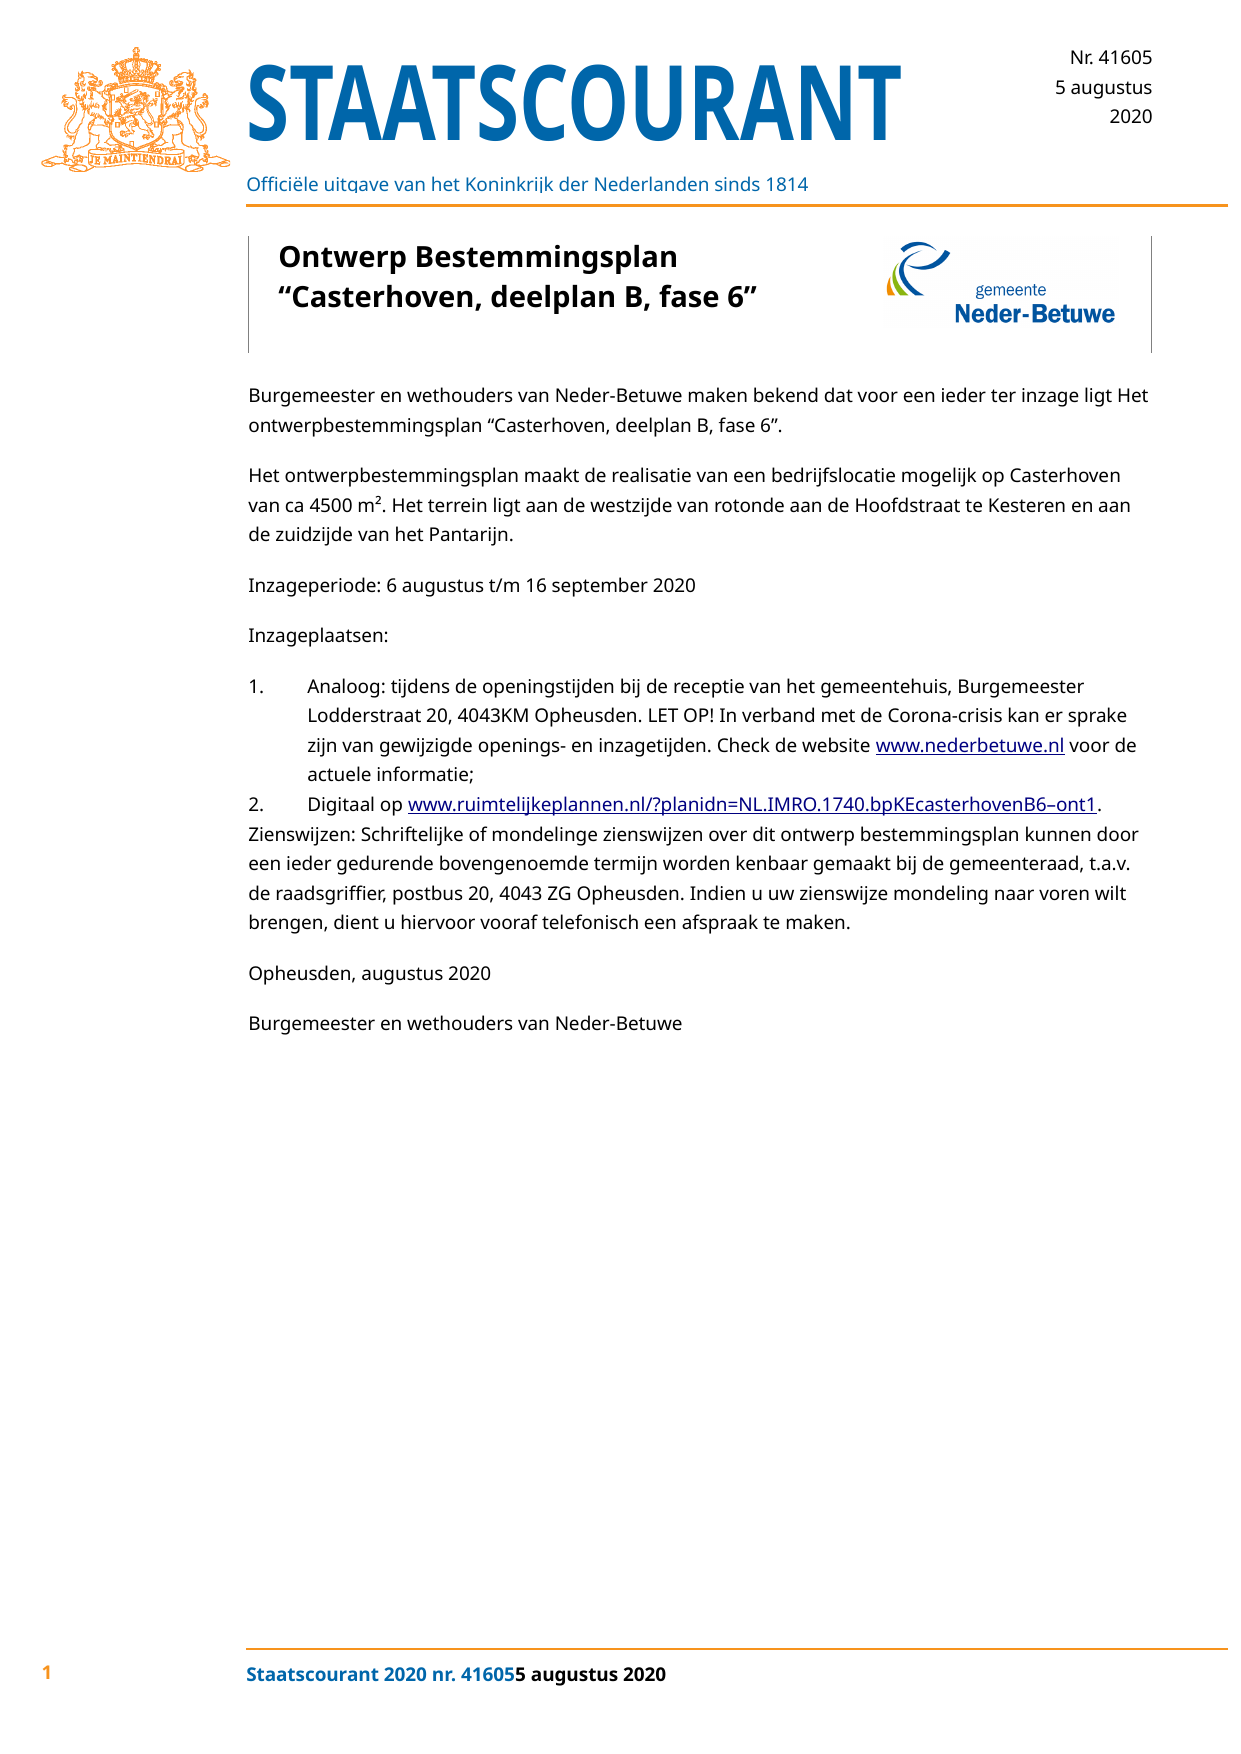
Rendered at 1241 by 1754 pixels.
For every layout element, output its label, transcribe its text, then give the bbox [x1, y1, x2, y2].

text Burgemeester en wethouders van Neder-Betuwe maken bekend dat voor een ieder ter inzage ligt Het ontwerpbestemmingsplan “Casterhoven, deelplan B, fase 6”. [248, 382, 1152, 438]
text Burgemeester en wethouders van Neder-Betuwe [248, 1010, 1152, 1036]
table_header [850, 236, 1151, 353]
table_header Ontwerp Bestemmingsplan “Casterhoven, deelplan B, fase 6” [249, 236, 850, 353]
text Het ontwerpbestemmingsplan maakt de realisatie van een bedrijfslocatie mogelijk op Casterhoven van ca 4500 m². Het terrein ligt aan de westzijde van rotonde aan de Hoofdstraat te Kesteren en aan de zuidzijde van het Pantarijn. [248, 462, 1152, 547]
text Opheusden, augustus 2020 [248, 960, 1152, 986]
text Inzageplaatsen: [248, 622, 1152, 648]
picture [882, 236, 1119, 328]
picture [41, 47, 231, 172]
text Zienswijzen: Schriftelijke of mondelinge zienswijzen over dit ontwerp bestemmingsplan kunnen door een ieder gedurende bovengenoemde termijn worden kenbaar gemaakt bij de gemeenteraad, t.a.v. de raadsgriffier, postbus 20, 4043 ZG Opheusden. Indien u uw zienswijze mondeling naar voren wilt brengen, dient u hiervoor vooraf telefonisch een afspraak te maken. [248, 821, 1152, 935]
list Analoog: tijdens de openingstijden bij de receptie van het gemeentehuis, Burgemeester Lodderstraat 20, 4043KM Opheusden. LET OP! In verband met de Corona-crisis kan er sprake zijn van gewijzigde openings- en inzagetijden. Check de website www.nederbetuwe.nl voor de actuele informatie; [248, 673, 1152, 787]
list Digitaal op www.ruimtelijkeplannen.nl/?planidn=NL.IMRO.1740.bpKEcasterhovenB6–ont1. [248, 791, 1152, 817]
text Inzageperiode: 6 augustus t/m 16 september 2020 [248, 572, 1152, 598]
